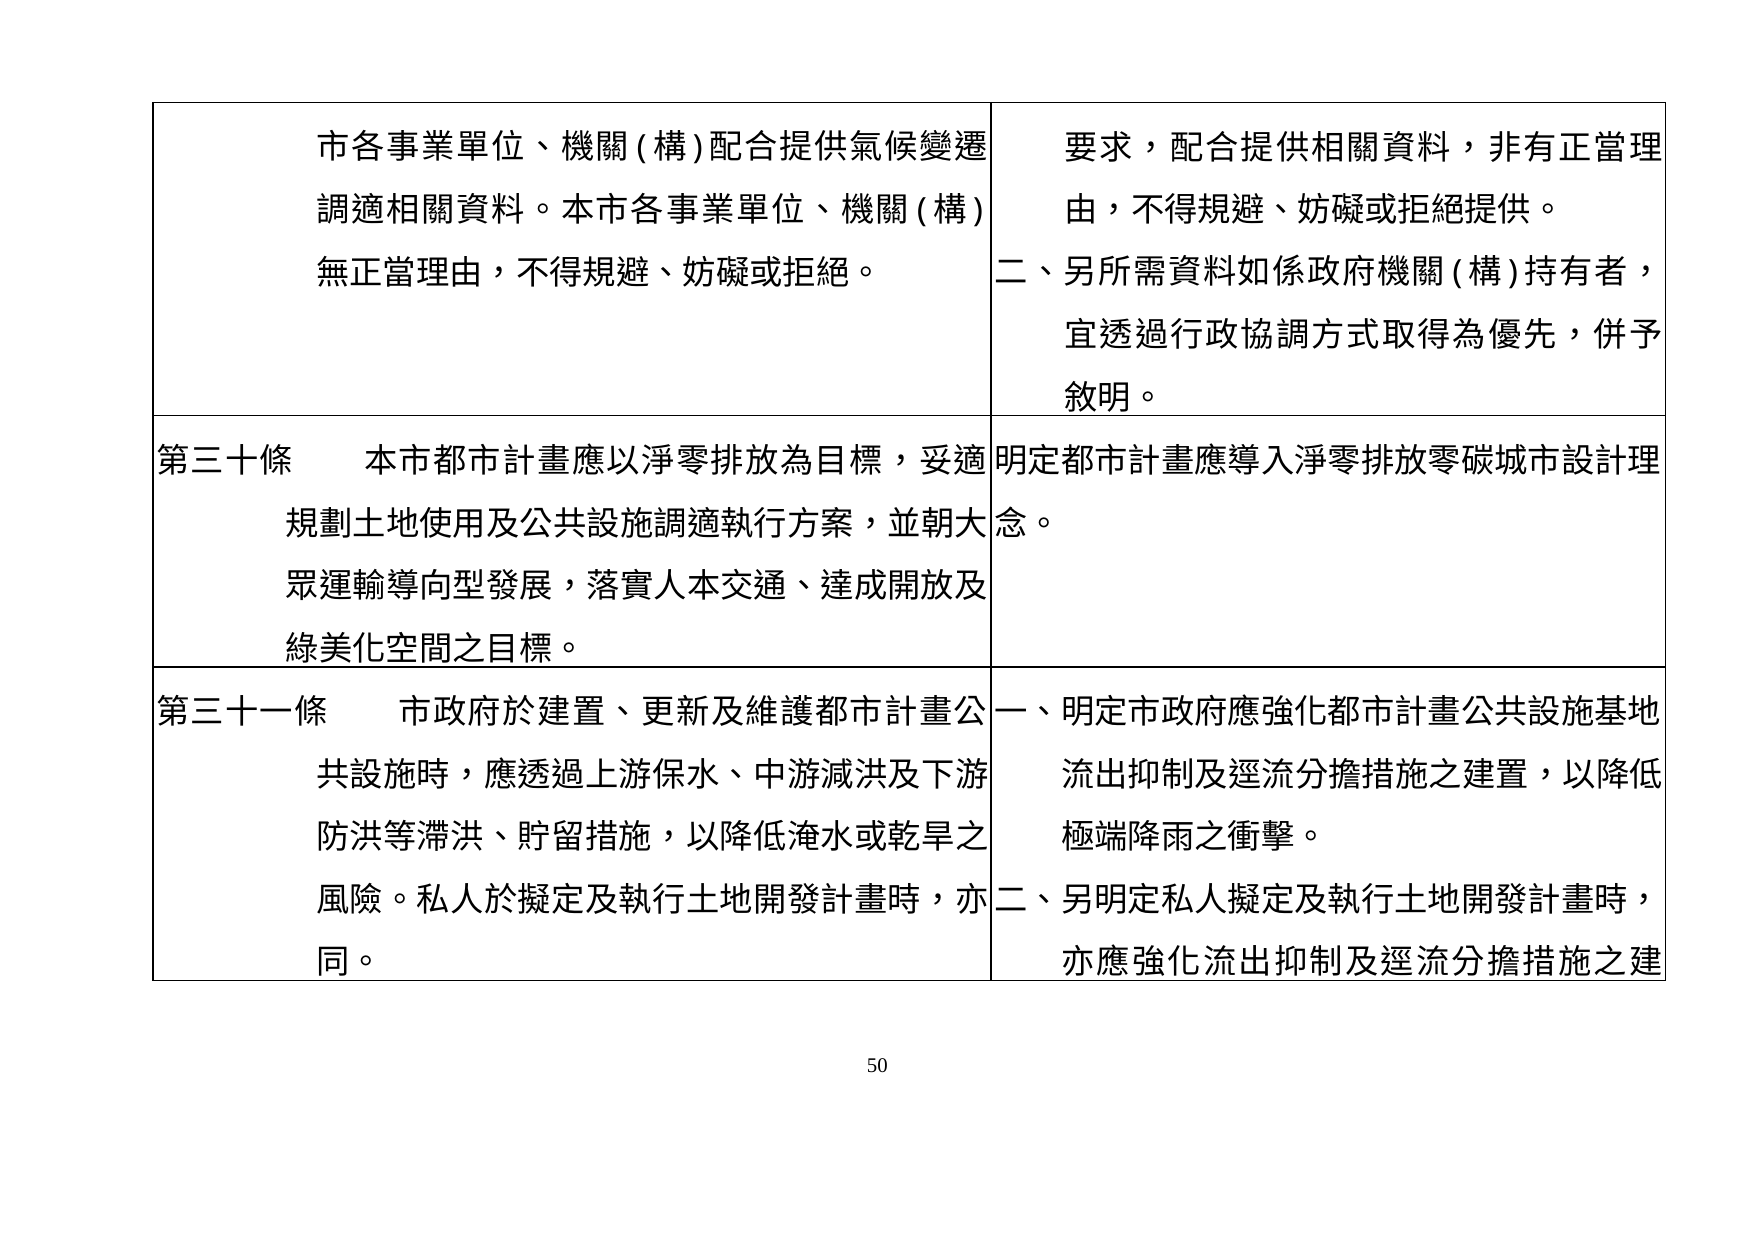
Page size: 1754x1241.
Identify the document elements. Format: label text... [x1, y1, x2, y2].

table_cell 市各事業單位、機關(構)配合提供氣候變遷調適相關資料。本市各事業單位、機關(構)無正當理由，不得規避、妨礙或拒絕。 [154, 103, 990, 415]
table_cell 第三十一條 市政府於建置、更新及維護都市計畫公共設施時，應透過上游保水、中游減洪及下游防洪等滯洪、貯留措施，以降低淹水或乾旱之風險。私人於擬定及執行土地開發計畫時，亦同。 [154, 668, 990, 980]
table_cell 第三十條 本市都市計畫應以淨零排放為目標，妥適規劃土地使用及公共設施調適執行方案，並朝大眾運輸導向型發展，落實人本交通、達成開放及綠美化空間之目標。 [154, 416, 990, 666]
table_cell 一、明定市政府應強化都市計畫公共設施基地流出抑制及逕流分擔措施之建置，以降低極端降雨之衝擊。 二、另明定私人擬定及執行土地開發計畫時，亦應強化流出抑制及逕流分擔措施之建 [992, 668, 1665, 980]
table_cell 明定都市計畫應導入淨零排放零碳城市設計理念。 [992, 416, 1665, 666]
table_cell 要求，配合提供相關資料，非有正當理由，不得規避、妨礙或拒絕提供。 二、另所需資料如係政府機關(構)持有者，宜透過行政協調方式取得為優先，併予敘明。 [992, 103, 1665, 415]
